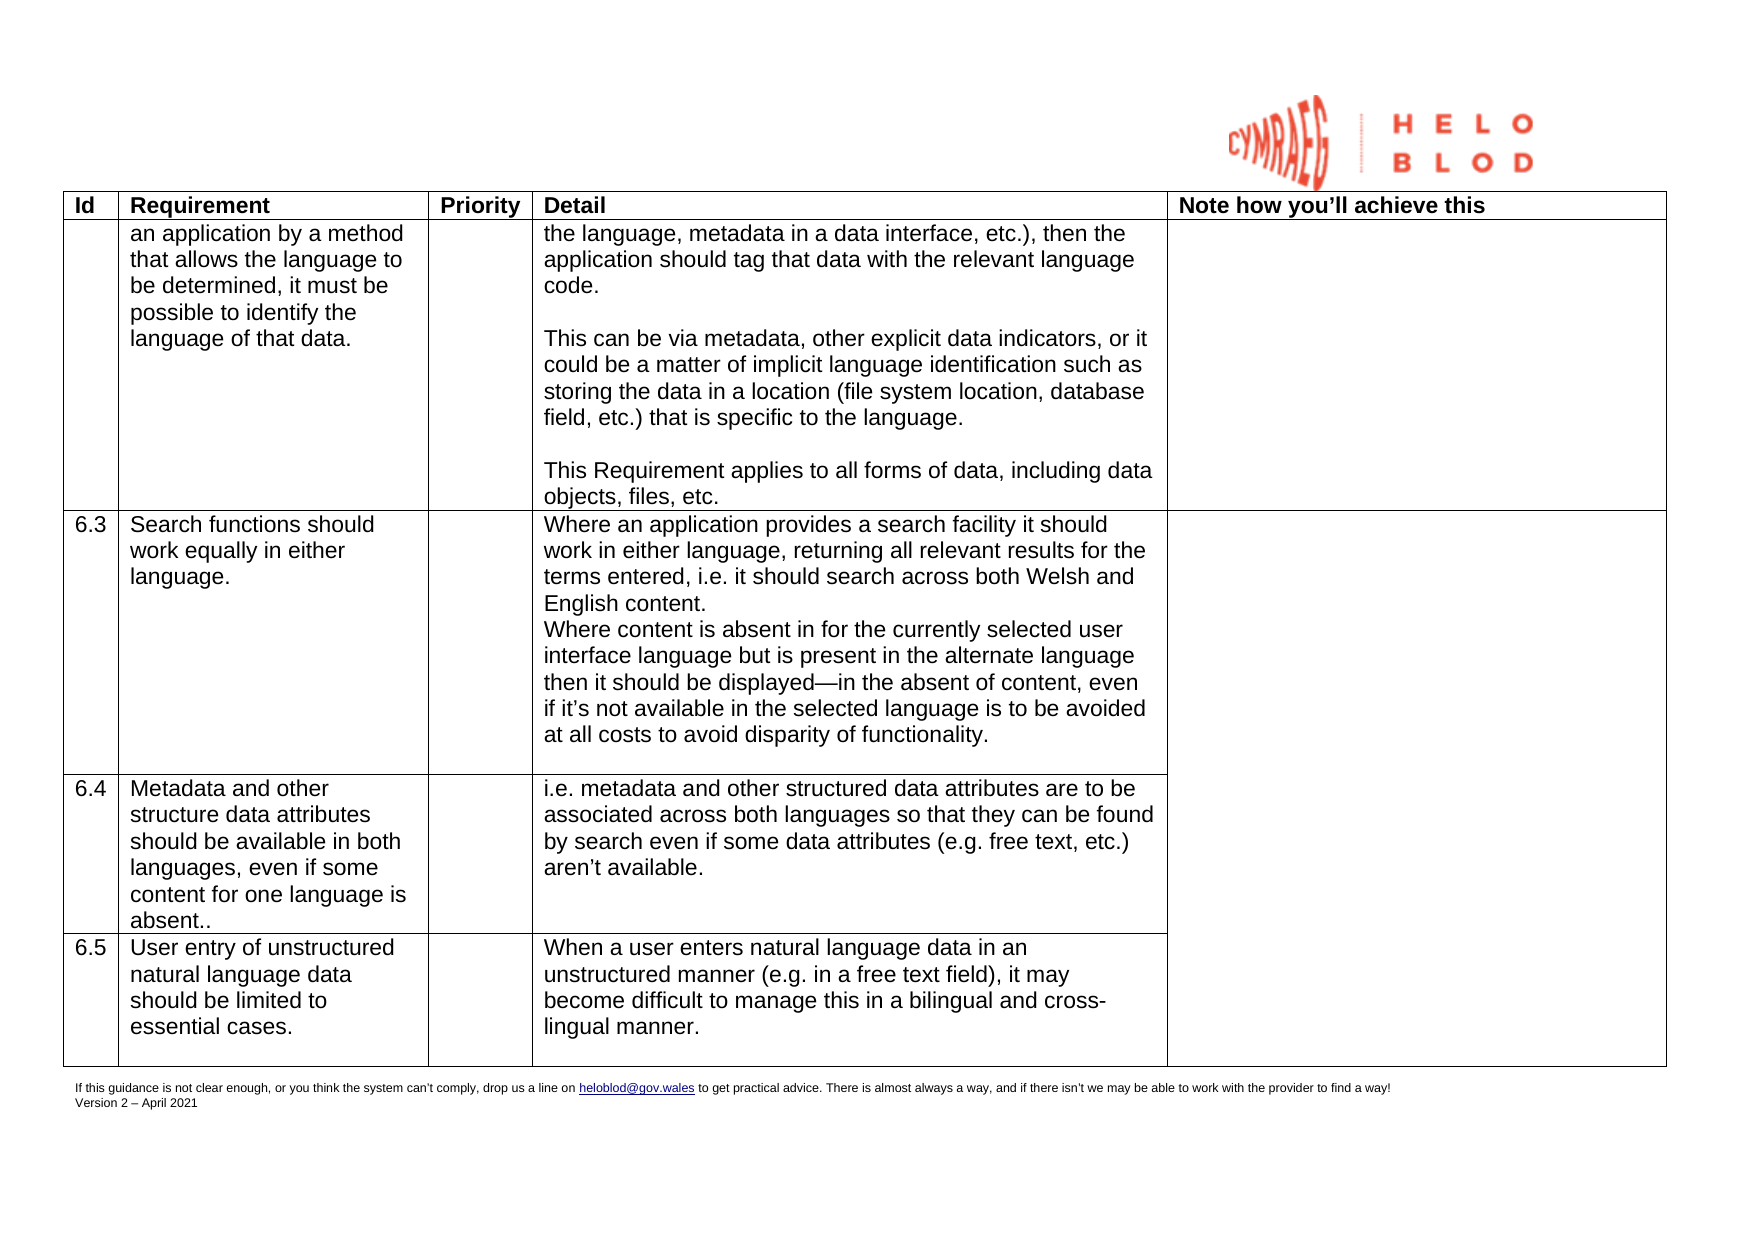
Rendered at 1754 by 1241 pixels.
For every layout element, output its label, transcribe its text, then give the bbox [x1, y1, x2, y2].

table_cell [1168, 511, 1666, 1066]
table_cell Metadata and other structure data attributes should be available in both languages, even if some content for one language is absent.. [119, 775, 428, 933]
table_cell Search functions should work equally in either language. [119, 511, 428, 774]
table_cell an application by a method that allows the language to be determined, it must be possible to identify the language of that data. [119, 220, 428, 509]
table_cell 6.5 [64, 934, 118, 1066]
table_cell When a user enters natural language data in an unstructured manner (e.g. in a free text field), it may become difficult to manage this in a bilingual and cross-lingual manner. [533, 934, 1167, 1066]
table_cell [429, 220, 532, 509]
table_cell User entry of unstructured natural language data should be limited to essential cases. [119, 934, 428, 1066]
table_header Priority [429, 192, 532, 218]
table_cell i.e. metadata and other structured data attributes are to be associated across both languages so that they can be found by search even if some data attributes (e.g. free text, etc.) aren’t available. [533, 775, 1167, 933]
table_header Detail [533, 192, 1167, 218]
table_cell 6.4 [64, 775, 118, 933]
table_cell [429, 775, 532, 933]
table_cell [1168, 220, 1666, 509]
table_cell [429, 934, 532, 1066]
table_cell [64, 220, 118, 509]
table_cell 6.3 [64, 511, 118, 774]
table_cell [429, 511, 532, 774]
table_header Id [64, 192, 118, 218]
table_cell the language, metadata in a data interface, etc.), then the application should tag that data with the relevant language code. This can be via metadata, other explicit data indicators, or it could be a matter of implicit language identification such as storing the data in a location (file system location, database field, etc.) that is specific to the language. This Requirement applies to all forms of data, including data objects, files, etc. [533, 220, 1167, 509]
table_cell Where an application provides a search facility it should work in either language, returning all relevant results for the terms entered, i.e. it should search across both Welsh and English content. Where content is absent in for the currently selected user interface language but is present in the alternate language then it should be displayed—in the absent of content, even if it’s not available in the selected language is to be avoided at all costs to avoid disparity of functionality. [533, 511, 1167, 774]
table_header Requirement [119, 192, 428, 218]
table_header Note how you’ll achieve this [1168, 192, 1666, 218]
